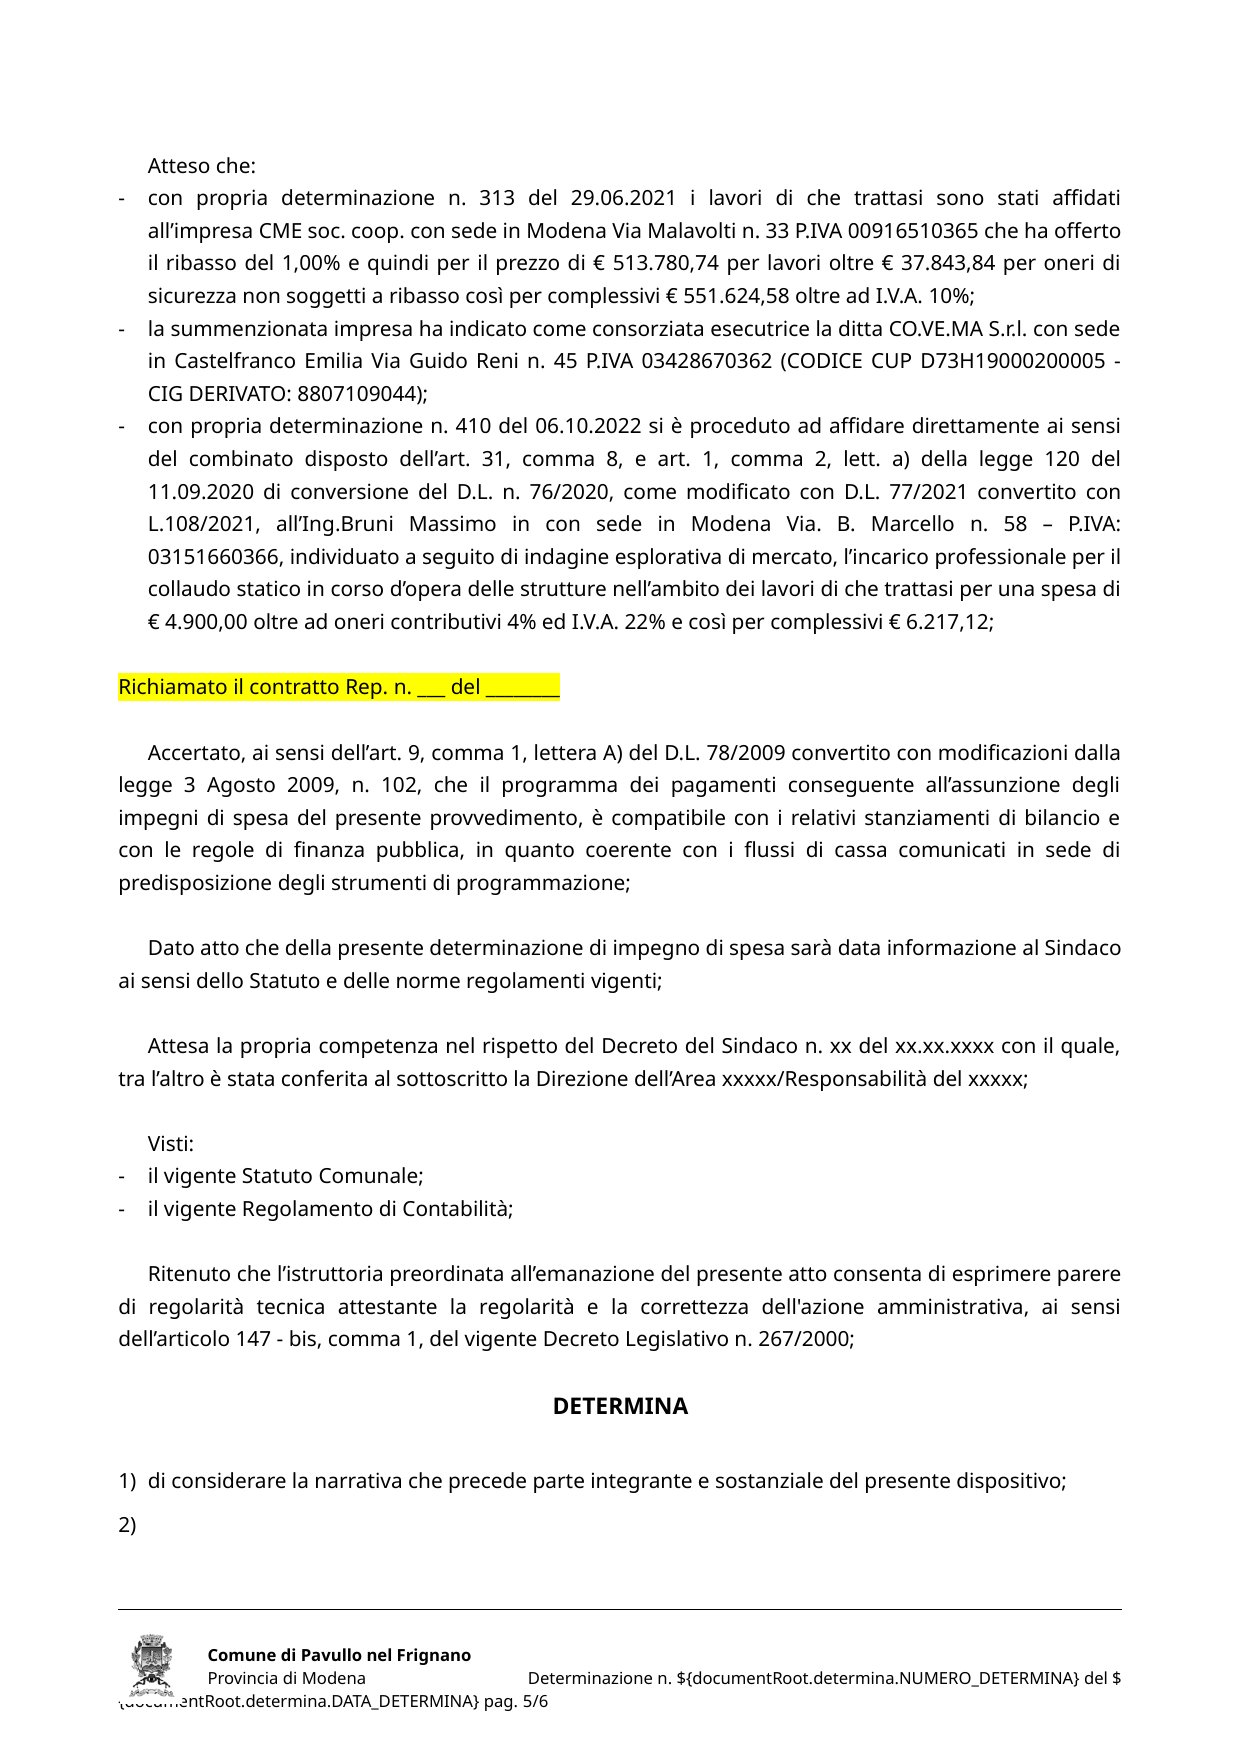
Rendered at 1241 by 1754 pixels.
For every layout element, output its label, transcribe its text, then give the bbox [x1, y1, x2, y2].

text DETERMINA [118, 1390, 1122, 1421]
list di considerare la narrativa che precede parte integrante e sostanziale del presente dispositivo; [118, 1466, 1122, 1494]
text Attesa la propria competenza nel rispetto del Decreto del Sindaco n. xx del xx.xx.xxxx con il quale, tra l’altro è stata conferita al sottoscritto la Direzione dell’Area xxxxx/Responsabilità del xxxxx; [118, 1031, 1122, 1092]
picture [120, 1631, 183, 1704]
text Atteso che: [118, 151, 1122, 179]
text Visti: [118, 1129, 1122, 1157]
list il vigente Statuto Comunale; [118, 1161, 1122, 1190]
text Ritenuto che l’istruttoria preordinata all’emanazione del presente atto consenta di esprimere parere di regolarità tecnica attestante la regolarità e la correttezza dell'azione amministrativa, ai sensi dell’articolo 147 - bis, comma 1, del vigente Decreto Legislativo n. 267/2000; [118, 1259, 1122, 1353]
text Dato atto che della presente determinazione di impegno di spesa sarà data informazione al Sindaco ai sensi dello Statuto e delle norme regolamenti vigenti; [118, 933, 1122, 994]
list la summenzionata impresa ha indicato come consorziata esecutrice la ditta CO.VE.MA S.r.l. con sede in Castelfranco Emilia Via Guido Reni n. 45 P.IVA 03428670362 (CODICE CUP D73H19000200005 - CIG DERIVATO: 8807109044); [118, 314, 1122, 407]
list il vigente Regolamento di Contabilità; [118, 1194, 1122, 1222]
text Richiamato il contratto Rep. n. ___ del ________ [118, 672, 1122, 701]
list con propria determinazione n. 313 del 29.06.2021 i lavori di che trattasi sono stati affidati all’impresa CME soc. coop. con sede in Modena Via Malavolti n. 33 P.IVA 00916510365 che ha offerto il ribasso del 1,00% e quindi per il prezzo di € 513.780,74 per lavori oltre € 37.843,84 per oneri di sicurezza non soggetti a ribasso così per complessivi € 551.624,58 oltre ad I.V.A. 10%; [118, 183, 1122, 309]
text Accertato, ai sensi dell’art. 9, comma 1, lettera A) del D.L. 78/2009 convertito con modificazioni dalla legge 3 Agosto 2009, n. 102, che il programma dei pagamenti conseguente all’assunzione degli impegni di spesa del presente provvedimento, è compatibile con i relativi stanziamenti di bilancio e con le regole di finanza pubblica, in quanto coerente con i flussi di cassa comunicati in sede di predisposizione degli strumenti di programmazione; [118, 738, 1122, 896]
list con propria determinazione n. 410 del 06.10.2022 si è proceduto ad affidare direttamente ai sensi del combinato disposto dell’art. 31, comma 8, e art. 1, comma 2, lett. a) della legge 120 del 11.09.2020 di conversione del D.L. n. 76/2020, come modificato con D.L. 77/2021 convertito con L.108/2021, all’Ing.Bruni Massimo in con sede in Modena Via. B. Marcello n. 58 – P.IVA: 03151660366, individuato a seguito di indagine esplorativa di mercato, l’incarico professionale per il collaudo statico in corso d’opera delle strutture nell’ambito dei lavori di che trattasi per una spesa di € 4.900,00 oltre ad oneri contributivi 4% ed I.V.A. 22% e così per complessivi € 6.217,12; [118, 412, 1122, 636]
